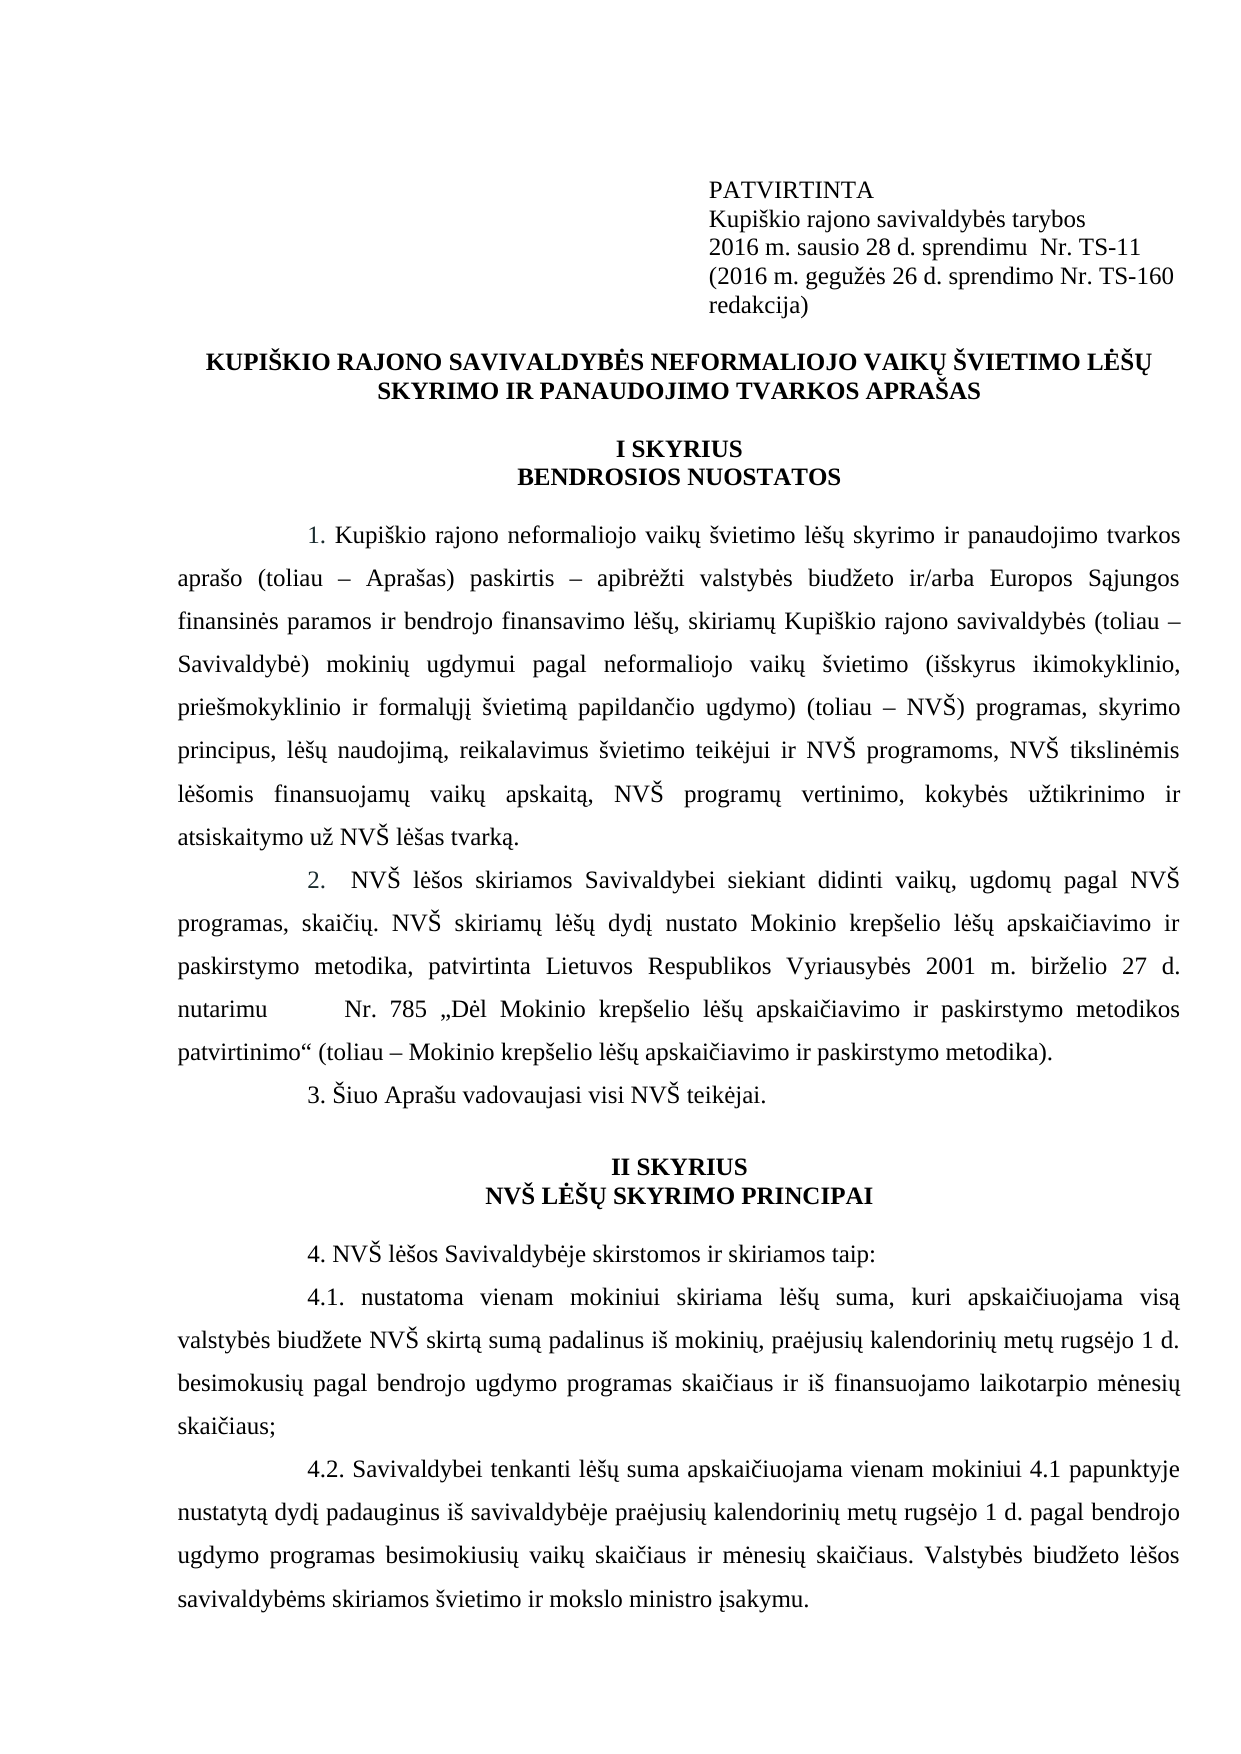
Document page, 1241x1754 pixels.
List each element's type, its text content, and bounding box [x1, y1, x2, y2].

text 4.2. Savivaldybei tenkanti lėšų suma apskaičiuojama vienam mokiniui 4.1 papunktyje nustatytą dydį padauginus iš savivaldybėje praėjusių kalendorinių metų rugsėjo 1 d. pagal bendrojo ugdymo programas besimokiusių vaikų skaičiaus ir mėnesių skaičiaus. Valstybės biudžeto lėšos savivaldybėms skiriamos švietimo ir mokslo ministro įsakymu. [177, 1454, 1181, 1612]
text redakcija) [709, 290, 1181, 319]
text PATVIRTINTA [709, 175, 1181, 204]
text NVŠ LĖŠŲ SKYRIMO PRINCIPAI [177, 1181, 1181, 1210]
text KUPIŠKIO RAJONO SAVIVALDYBĖS NEFORMALIOJO VAIKŲ ŠVIETIMO LĖŠŲ SKYRIMO IR PANAUDOJIMO TVARKOS APRAŠAS [177, 347, 1181, 405]
text (2016 m. gegužės 26 d. sprendimo Nr. TS-160 [709, 261, 1181, 290]
text I SKYRIUS [177, 434, 1181, 462]
text BENDROSIOS NUOSTATOS [177, 462, 1181, 491]
text II SKYRIUS [177, 1152, 1181, 1181]
text 4.1. nustatoma vienam mokiniui skiriama lėšų suma, kuri apskaičiuojama visą valstybės biudžete NVŠ skirtą sumą padalinus iš mokinių, praėjusių kalendorinių metų rugsėjo 1 d. besimokusių pagal bendrojo ugdymo programas skaičiaus ir iš finansuojamo laikotarpio mėnesių skaičiaus; [177, 1282, 1181, 1440]
text Kupiškio rajono savivaldybės tarybos [709, 204, 1181, 232]
text 2. NVŠ lėšos skiriamos Savivaldybei siekiant didinti vaikų, ugdomų pagal NVŠ programas, skaičių. NVŠ skiriamų lėšų dydį nustato Mokinio krepšelio lėšų apskaičiavimo ir paskirstymo metodika, patvirtinta Lietuvos Respublikos Vyriausybės 2001 m. birželio 27 d. nutarimu Nr. 785 „Dėl Mokinio krepšelio lėšų apskaičiavimo ir paskirstymo metodikos patvirtinimo“ (toliau – Mokinio krepšelio lėšų apskaičiavimo ir paskirstymo metodika). [177, 865, 1181, 1066]
text 3. Šiuo Aprašu vadovaujasi visi NVŠ teikėjai. [177, 1081, 1181, 1109]
text 1. Kupiškio rajono neformaliojo vaikų švietimo lėšų skyrimo ir panaudojimo tvarkos aprašo (toliau – Aprašas) paskirtis – apibrėžti valstybės biudžeto ir/arba Europos Sąjungos finansinės paramos ir bendrojo finansavimo lėšų, skiriamų Kupiškio rajono savivaldybės (toliau – Savivaldybė) mokinių ugdymui pagal neformaliojo vaikų švietimo (išskyrus ikimokyklinio, priešmokyklinio ir formalųjį švietimą papildančio ugdymo) (toliau – NVŠ) programas, skyrimo principus, lėšų naudojimą, reikalavimus švietimo teikėjui ir NVŠ programoms, NVŠ tikslinėmis lėšomis finansuojamų vaikų apskaitą, NVŠ programų vertinimo, kokybės užtikrinimo ir atsiskaitymo už NVŠ lėšas tvarką. [177, 520, 1181, 851]
text 2016 m. sausio 28 d. sprendimu Nr. TS-11 [709, 232, 1181, 261]
text 4. NVŠ lėšos Savivaldybėje skirstomos ir skiriamos taip: [177, 1239, 1181, 1267]
